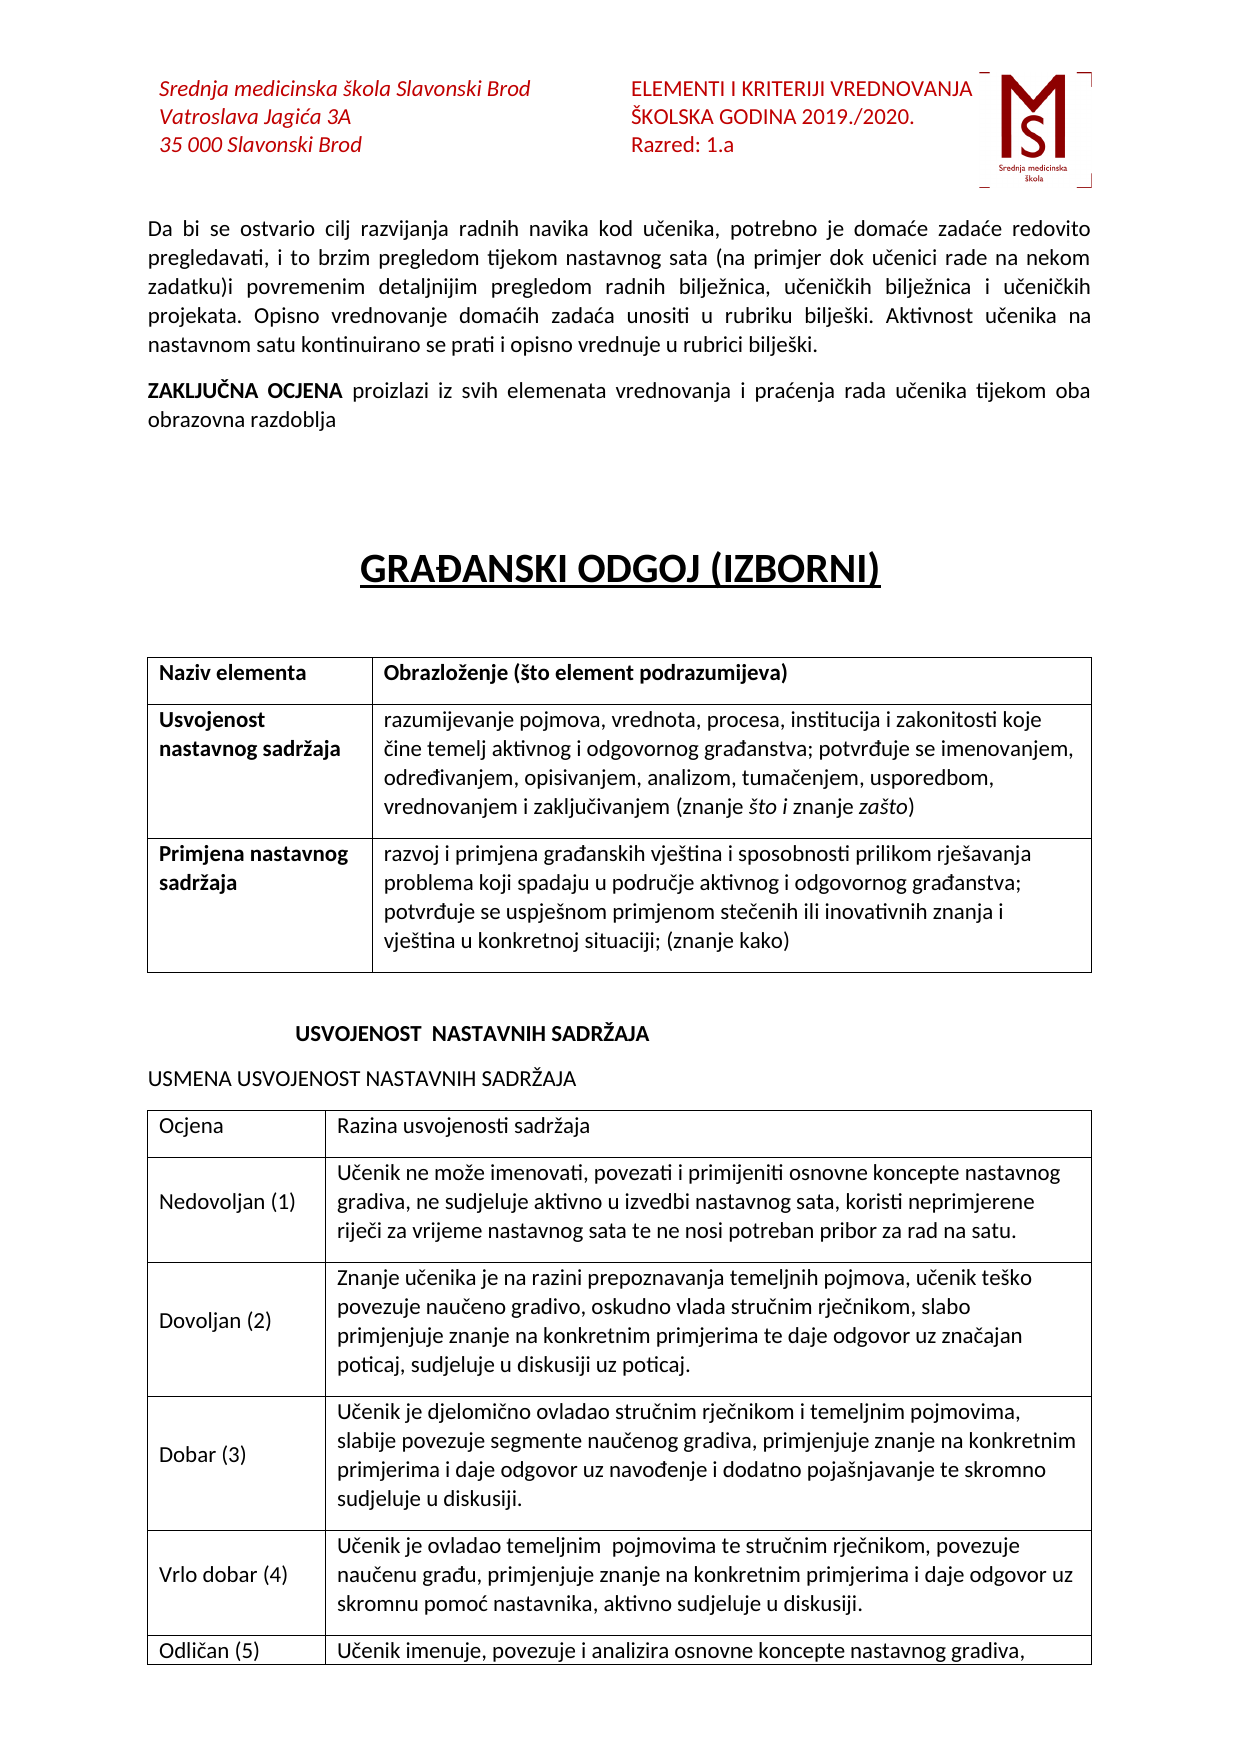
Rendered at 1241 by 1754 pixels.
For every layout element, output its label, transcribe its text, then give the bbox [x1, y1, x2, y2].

table_cell Odličan (5) [148, 1636, 325, 1664]
table_cell Znanje učenika je na razini prepoznavanja temeljnih pojmova, učenik teško povezuje naučeno gradivo, oskudno vlada stručnim rječnikom, slabo primjenjuje znanje na konkretnim primjerima te daje odgovor uz značajan poticaj, sudjeluje u diskusiji uz poticaj. [326, 1263, 1091, 1396]
table_header Razina usvojenosti sadržaja [326, 1111, 1091, 1157]
table_cell Učenik imenuje, povezuje i analizira osnovne koncepte nastavnog gradiva, [326, 1636, 1091, 1664]
text Da bi se ostvario cilj razvijanja radnih navika kod učenika, potrebno je domaće zadaće redovito pregledavati, i to brzim pregledom tijekom nastavnog sata (na primjer dok učenici rade na nekom zadatku)i povremenim detaljnijim pregledom radnih bilježnica, učeničkih bilježnica i učeničkih projekata. Opisno vrednovanje domaćih zadaća unositi u rubriku bilješki. Aktivnost učenika na nastavnom satu kontinuirano se prati i opisno vrednuje u rubrici bilješki. [148, 214, 1093, 358]
table_cell Dovoljan (2) [148, 1263, 325, 1396]
table_cell Dobar (3) [148, 1397, 325, 1530]
text GRAĐANSKI ODGOJ (IZBORNI) [148, 542, 1093, 593]
table_cell razumijevanje pojmova, vrednota, procesa, institucija i zakonitosti koje čine temelj aktivnog i odgovornog građanstva; potvrđuje se imenovanjem, određivanjem, opisivanjem, analizom, tumačenjem, usporedbom, vrednovanjem i zaključivanjem (znanje što i znanje zašto) [373, 705, 1091, 838]
table_cell Učenik ne može imenovati, povezati i primijeniti osnovne koncepte nastavnog gradiva, ne sudjeluje aktivno u izvedbi nastavnog sata, koristi neprimjerene riječi za vrijeme nastavnog sata te ne nosi potreban pribor za rad na satu. [326, 1158, 1091, 1262]
table_cell Učenik je ovladao temeljnim pojmovima te stručnim rječnikom, povezuje naučenu građu, primjenjuje znanje na konkretnim primjerima i daje odgovor uz skromnu pomoć nastavnika, aktivno sudjeluje u diskusiji. [326, 1531, 1091, 1635]
table_header Obrazloženje (što element podrazumijeva) [373, 658, 1091, 704]
table_header Naziv elementa [148, 658, 372, 704]
table_cell Nedovoljan (1) [148, 1158, 325, 1262]
table_header Ocjena [148, 1111, 325, 1157]
table_cell razvoj i primjena građanskih vještina i sposobnosti prilikom rješavanja problema koji spadaju u područje aktivnog i odgovornog građanstva; potvrđuje se uspješnom primjenom stečenih ili inovativnih znanja i vještina u konkretnoj situaciji; (znanje kako) [373, 839, 1091, 972]
text USMENA USVOJENOST NASTAVNIH SADRŽAJA [148, 1064, 1093, 1092]
table_cell Vrlo dobar (4) [148, 1531, 325, 1635]
table_cell Usvojenost nastavnog sadržaja [148, 705, 372, 838]
table_cell Učenik je djelomično ovladao stručnim rječnikom i temeljnim pojmovima, slabije povezuje segmente naučenog gradiva, primjenjuje znanje na konkretnim primjerima i daje odgovor uz navođenje i dodatno pojašnjavanje te skromno sudjeluje u diskusiji. [326, 1397, 1091, 1530]
text ZAKLJUČNA OCJENA proizlazi iz svih elemenata vrednovanja i praćenja rada učenika tijekom oba obrazovna razdoblja [148, 376, 1093, 433]
table_cell Primjena nastavnog sadržaja [148, 839, 372, 972]
text USVOJENOST NASTAVNIH SADRŽAJA [148, 1019, 1093, 1047]
